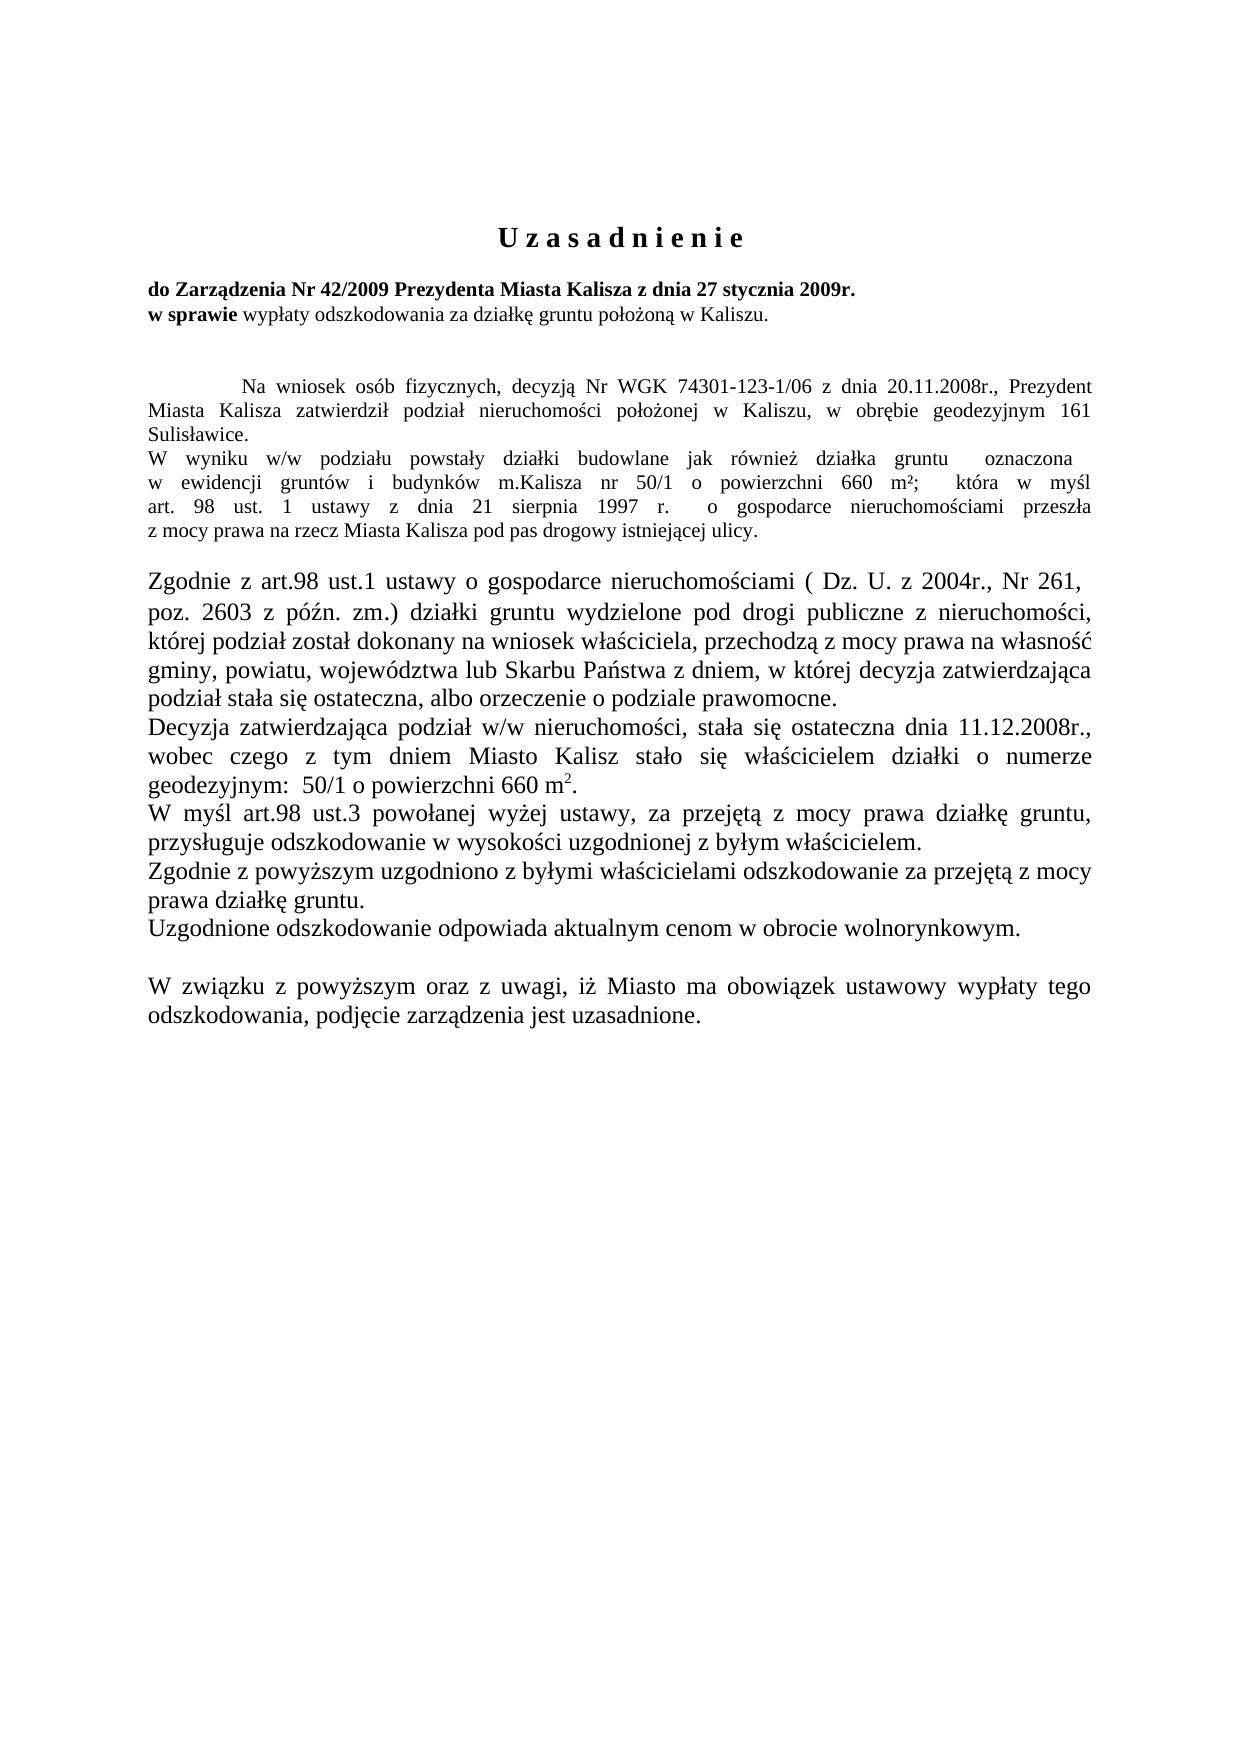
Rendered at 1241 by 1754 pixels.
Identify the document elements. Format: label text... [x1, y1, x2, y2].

text do Zarządzenia Nr 42/2009 Prezydenta Miasta Kalisza z dnia 27 stycznia 2009r. [148, 277, 1092, 301]
text W myśl art.98 ust.3 powołanej wyżej ustawy, za przejętą z mocy prawa działkę gruntu, przysługuje odszkodowanie w wysokości uzgodnionej z byłym właścicielem. [148, 798, 1092, 856]
text Na wniosek osób fizycznych, decyzją Nr WGK 74301-123-1/06 z dnia 20.11.2008r., Prezydent Miasta Kalisza zatwierdził podział nieruchomości położonej w Kaliszu, w obrębie geodezyjnym 161 Sulisławice. [148, 374, 1092, 446]
text Zgodnie z art.98 ust.1 ustawy o gospodarce nieruchomościami ( Dz. U. z 2004r., Nr 261, poz. 2603 z późn. zm.) działki gruntu wydzielone pod drogi publiczne z nieruchomości, której podział został dokonany na wniosek właściciela, przechodzą z mocy prawa na własność gminy, powiatu, województwa lub Skarbu Państwa z dniem, w której decyzja zatwierdzająca podział stała się ostateczna, albo orzeczenie o podziale prawomocne. [148, 566, 1092, 712]
text w sprawie wypłaty odszkodowania za działkę gruntu położoną w Kaliszu. [148, 301, 1092, 326]
text W wyniku w/w podziału powstały działki budowlane jak również działka gruntu oznaczona w ewidencji gruntów i budynków m.Kalisza nr 50/1 o powierzchni 660 m²; która w myśl art. 98 ust. 1 ustawy z dnia 21 sierpnia 1997 r. o gospodarce nieruchomościami przeszła z mocy prawa na rzecz Miasta Kalisza pod pas drogowy istniejącej ulicy. [148, 446, 1092, 542]
text Uzgodnione odszkodowanie odpowiada aktualnym cenom w obrocie wolnorynkowym. [148, 913, 1092, 942]
text Decyzja zatwierdzająca podział w/w nieruchomości, stała się ostateczna dnia 11.12.2008r., wobec czego z tym dniem Miasto Kalisz stało się właścicielem działki o numerze geodezyjnym: 50/1 o powierzchni 660 m2. [148, 712, 1092, 798]
subtitle U z a s a d n i e n i e [148, 220, 1092, 253]
text Zgodnie z powyższym uzgodniono z byłymi właścicielami odszkodowanie za przejętą z mocy prawa działkę gruntu. [148, 856, 1092, 913]
text W związku z powyższym oraz z uwagi, iż Miasto ma obowiązek ustawowy wypłaty tego odszkodowania, podjęcie zarządzenia jest uzasadnione. [148, 971, 1092, 1028]
